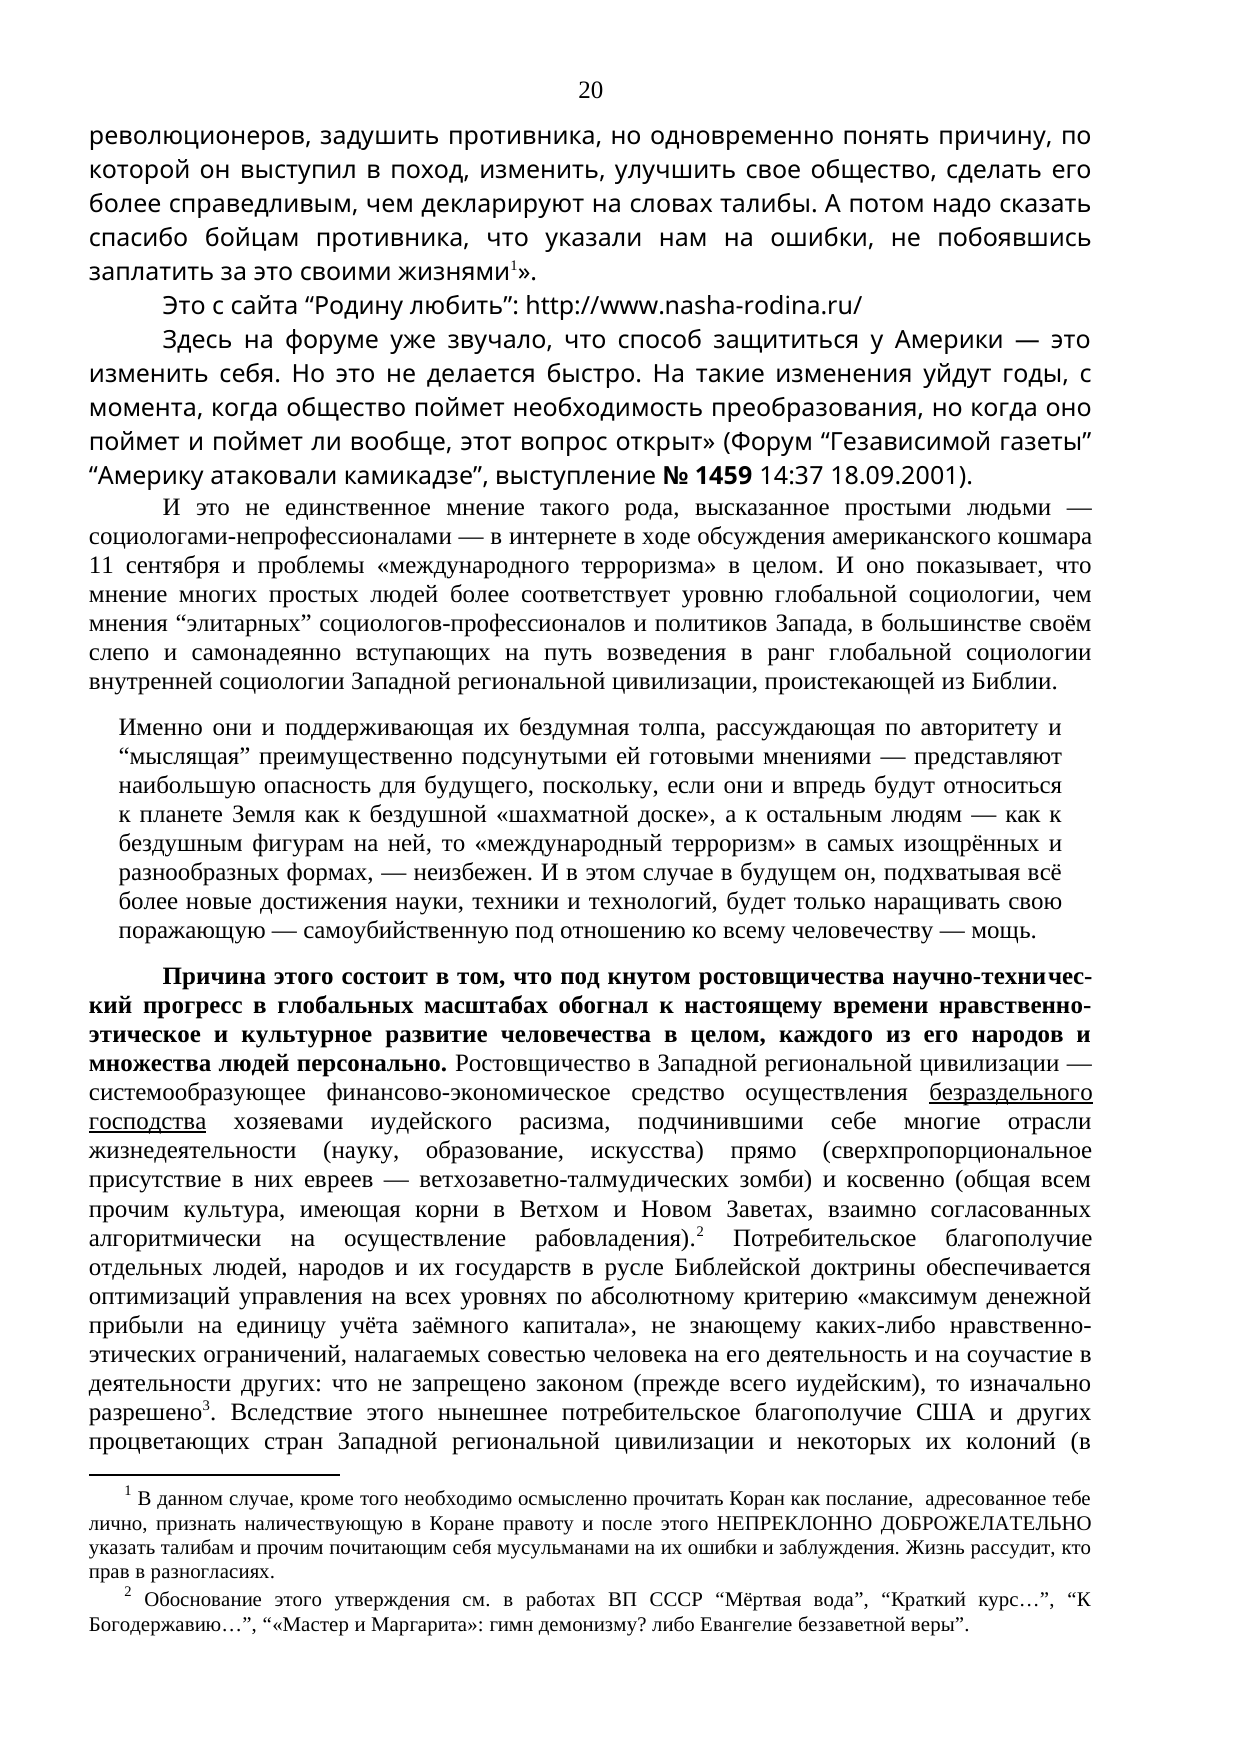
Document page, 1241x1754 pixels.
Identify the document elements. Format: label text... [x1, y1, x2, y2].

text Именно они и поддерживающая их бездумная толпа, рассуждающая по авторитету и “мыслящая” преимущественно подсунутыми ей готовыми мнениями — представляют наибольшую опасность для будущего, поскольку, если они и впредь будут относиться к планете Земля как к бездушной «шахматной доске», а к остальным людям — как к бездушным фигурам на ней, то «международный терроризм» в самых изощрённых и разнообразных формах, — неизбежен. И в этом случае в будущем он, подхватывая всё более новые достижения науки, техники и технологий, будет только наращивать свою поражающую — самоубийственную под отношению ко всему человечеству — мощь. [118, 712, 1063, 944]
text И это не единственное мнение такого рода, высказанное простыми людьми — социологами-непро­фес­сионалами — в интернете в ходе обсуждения американского кошмара 11 сентября и проблемы «международного терроризма» в целом. И оно показывает, что мнение многих простых людей более соответствует уровню глобальной социологии, чем мнения “элитарных” социологов-профессионалов и политиков Запада, в большинстве своём слепо и самонадеянно вступающих на путь возведения в ранг глобальной социологии внутренней социологии Западной региональной цивилизации, проистекающей из Библии. [89, 492, 1092, 695]
text Это с сайта “Родину любить”: http://www.nasha-rodina.ru/ [89, 288, 1092, 322]
text Здесь на форуме уже звучало, что способ защититься у Америки — это изменить себя. Но это не делается быстро. На такие изменения уйдут годы, с момента, когда общество поймет необходимость преобразования, но когда оно поймет и поймет ли вообще, этот вопрос открыт» (Форум “Гезависимой газеты” “Америку атаковали камикадзе”, выступление № 1459 14:37 18.09.2001). [89, 322, 1092, 492]
text В данном случае, кроме того необходимо осмысленно прочитать Коран как послание, адресованное тебе лично, признать наличествующую в Коране правоту и после этого НЕПРЕКЛОННО ДОБРОЖЕЛАТЕЛЬНО указать талибам и прочим почитающим себя мусульманами на их ошибки и заблуждения. Жизнь рассудит, кто прав в разногласиях. [89, 1481, 1092, 1583]
text революционеров, задушить противника, но одновременно понять причину, по которой он выступил в поход, изменить, улучшить свое общество, сделать его более справедливым, чем декларируют на словах талибы. А потом надо сказать спасибо бойцам противника, что указали нам на ошибки, не побоявшись заплатить за это своими жизнями». [89, 118, 1092, 288]
text Причина этого состоит в том, что под кнутом ростовщичества научно-техни­чес­кий прогресс в глобальных масштабах обогнал к настоящему времени нравственно-этическое и культурное развитие человечества в целом, каждого из его народов и множества людей персонально. Ростовщичество в Западной региональной цивилизации — системообразующее финансово-экономическое средство осуществления безраздельного господства хозяевами иудейского расизма, подчинившими себе многие отрасли жизнедеятельности (науку, образование, искусства) прямо (сверхпропорциональное присутствие в них евреев — ветхозаветно-талмудических зомби) и косвенно (общая всем прочим культура, имеющая корни в Ветхом и Новом Заветах, взаимно согласованных алгоритмически на осуществление рабовладения). Потребительское благополучие отдельных людей, народов и их государств в русле Библейской доктрины обеспечивается оптимизаций управления на всех уровнях по абсолютному критерию «максимум денежной прибыли на единицу учёта заёмного капитала», не знающему каких-либо нравственно-этических ограничений, налагаемых совестью человека на его деятельность и на соучастие в деятельности других: что не запрещено законом (прежде всего иудейским), то изначально разрешено. Вследствие этого нынешнее потребительское благополучие США и других процветающих стран Западной региональной цивилизации и некоторых их колоний (в [89, 961, 1092, 1455]
text Обоснование этого утверждения см. в работах ВП СССР “Мёртвая вода”, “Краткий курс…”, “К Богодержавию…”, “«Мастер и Маргарита»: гимн демонизму? либо Евангелие беззаветной веры”. [89, 1583, 1092, 1636]
